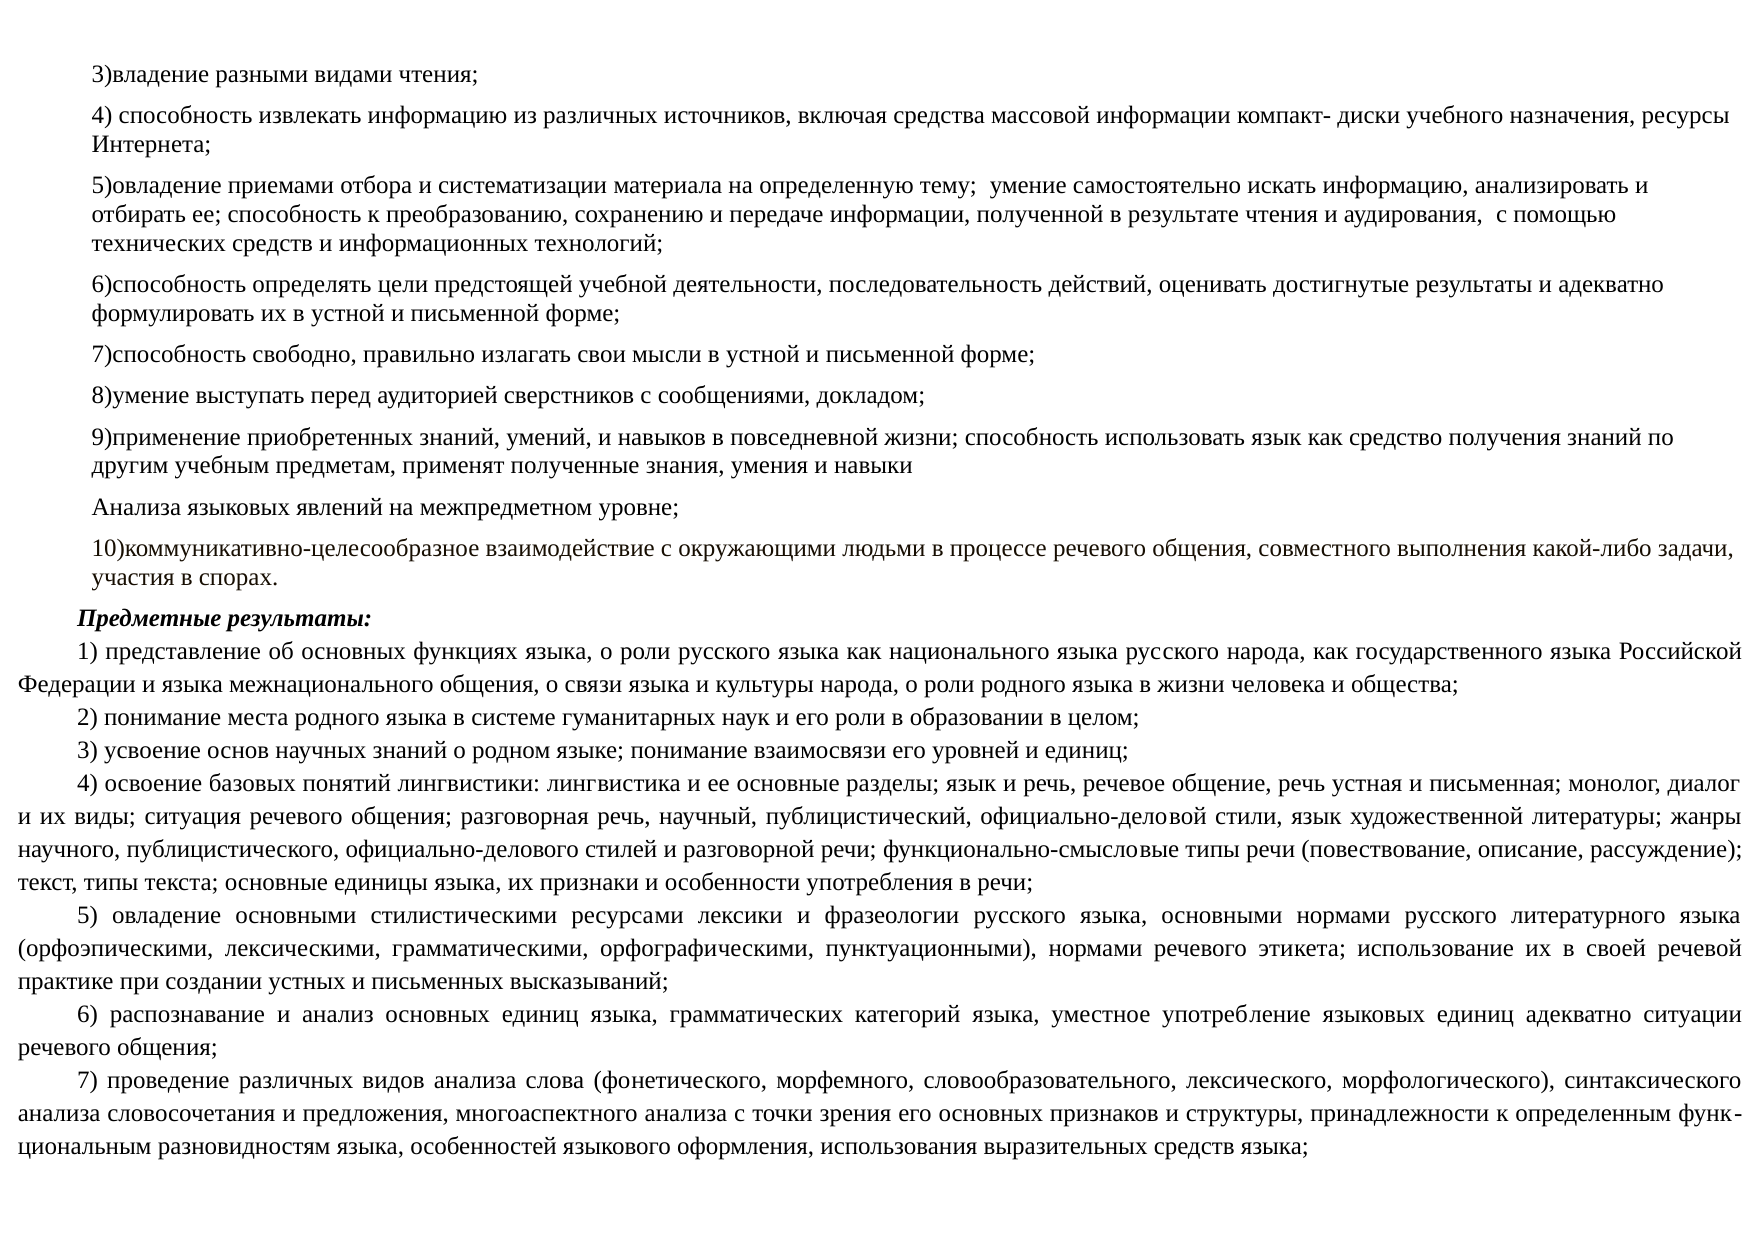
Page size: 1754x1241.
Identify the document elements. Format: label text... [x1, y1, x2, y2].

text 2) понимание места родного языка в системе гума­нитарных наук и его роли в образовании в целом; [18, 702, 1742, 731]
text 7)способность свободно, правильно излагать свои мысли в устной и письменной форме; [91, 339, 1742, 368]
text 4) способность извлекать информацию из различных источников, включая средства массовой информации компакт- диски учебного назначения, ресурсы Интернета; [91, 100, 1742, 158]
text 5)овладение приемами отбора и систематизации материала на определенную тему; умение самостоятельно искать информацию, анализировать и отбирать ее; способность к преобразованию, сохранению и передаче информации, полученной в результате чтения и аудирования, с помощью технических средств и информационных технологий; [91, 170, 1742, 257]
text 6)способность определять цели предстоящей учебной деятельности, последовательность действий, оценивать достигнутые результаты и адекватно формулировать их в устной и письменной форме; [91, 269, 1742, 327]
text 10)коммуникативно-целесообразное взаимодействие с окружающими людьми в процессе речевого общения, совместного выполнения какой-либо задачи, участия в спорах. [91, 533, 1742, 590]
text 1) представление об основных функциях языка, о роли русского языка как национального языка рус­ского народа, как государственного языка Российской Федерации и языка межнационального общения, о свя­зи языка и культуры народа, о роли родного языка в жизни человека и общества; [18, 636, 1742, 698]
text 7) проведение различных видов анализа слова (фо­нетического, морфемного, словообразовательного, лексического, морфологического), синтаксического анализа словосочетания и предложения, многоаспект­ного анализа с точки зрения его основных признаков и структуры, принадлежности к определенным функ­циональным разновидностям языка, особенностей языкового оформления, использования выразительных средств языка; [18, 1065, 1742, 1160]
text 5) овладение основными стилистическими ресурса­ми лексики и фразеологии русского языка, основными нормами русского литературного языка (орфоэпиче­скими, лексическими, грамматическими, орфографи­ческими, пунктуационными), нормами речевого эти­кета; использование их в своей речевой практике при создании устных и письменных высказываний; [18, 900, 1742, 995]
text 9)применение приобретенных знаний, умений, и навыков в повседневной жизни; способность использовать язык как средство получения знаний по другим учебным предметам, применят полученные знания, умения и навыки [91, 422, 1742, 479]
text 3)владение разными видами чтения; [91, 59, 1742, 88]
text Предметные результаты: [18, 603, 1742, 632]
text 8)умение выступать перед аудиторией сверстников с сообщениями, докладом; [91, 380, 1742, 409]
text Анализа языковых явлений на межпредметном уровне; [91, 492, 1742, 520]
text 3) усвоение основ научных знаний о родном языке; понимание взаимосвязи его уровней и единиц; [18, 735, 1742, 764]
text 4) освоение базовых понятий лингвистики: линг­вистика и ее основные разделы; язык и речь, речевое общение, речь устная и письменная; монолог, диалог и их виды; ситуация речевого общения; разговорная речь, научный, публицистический, официально-дело­вой стили, язык художественной литературы; жанры научного, публицистического, официально-делового стилей и разговорной речи; функционально-смысло­вые типы речи (повествование, описание, рассужде­ние); текст, типы текста; основные единицы языка, их признаки и особенности употребления в речи; [18, 768, 1742, 896]
text 6) распознавание и анализ основных единиц языка, грамматических категорий языка, уместное употреб­ление языковых единиц адекватно ситуации речевого общения; [18, 999, 1742, 1061]
